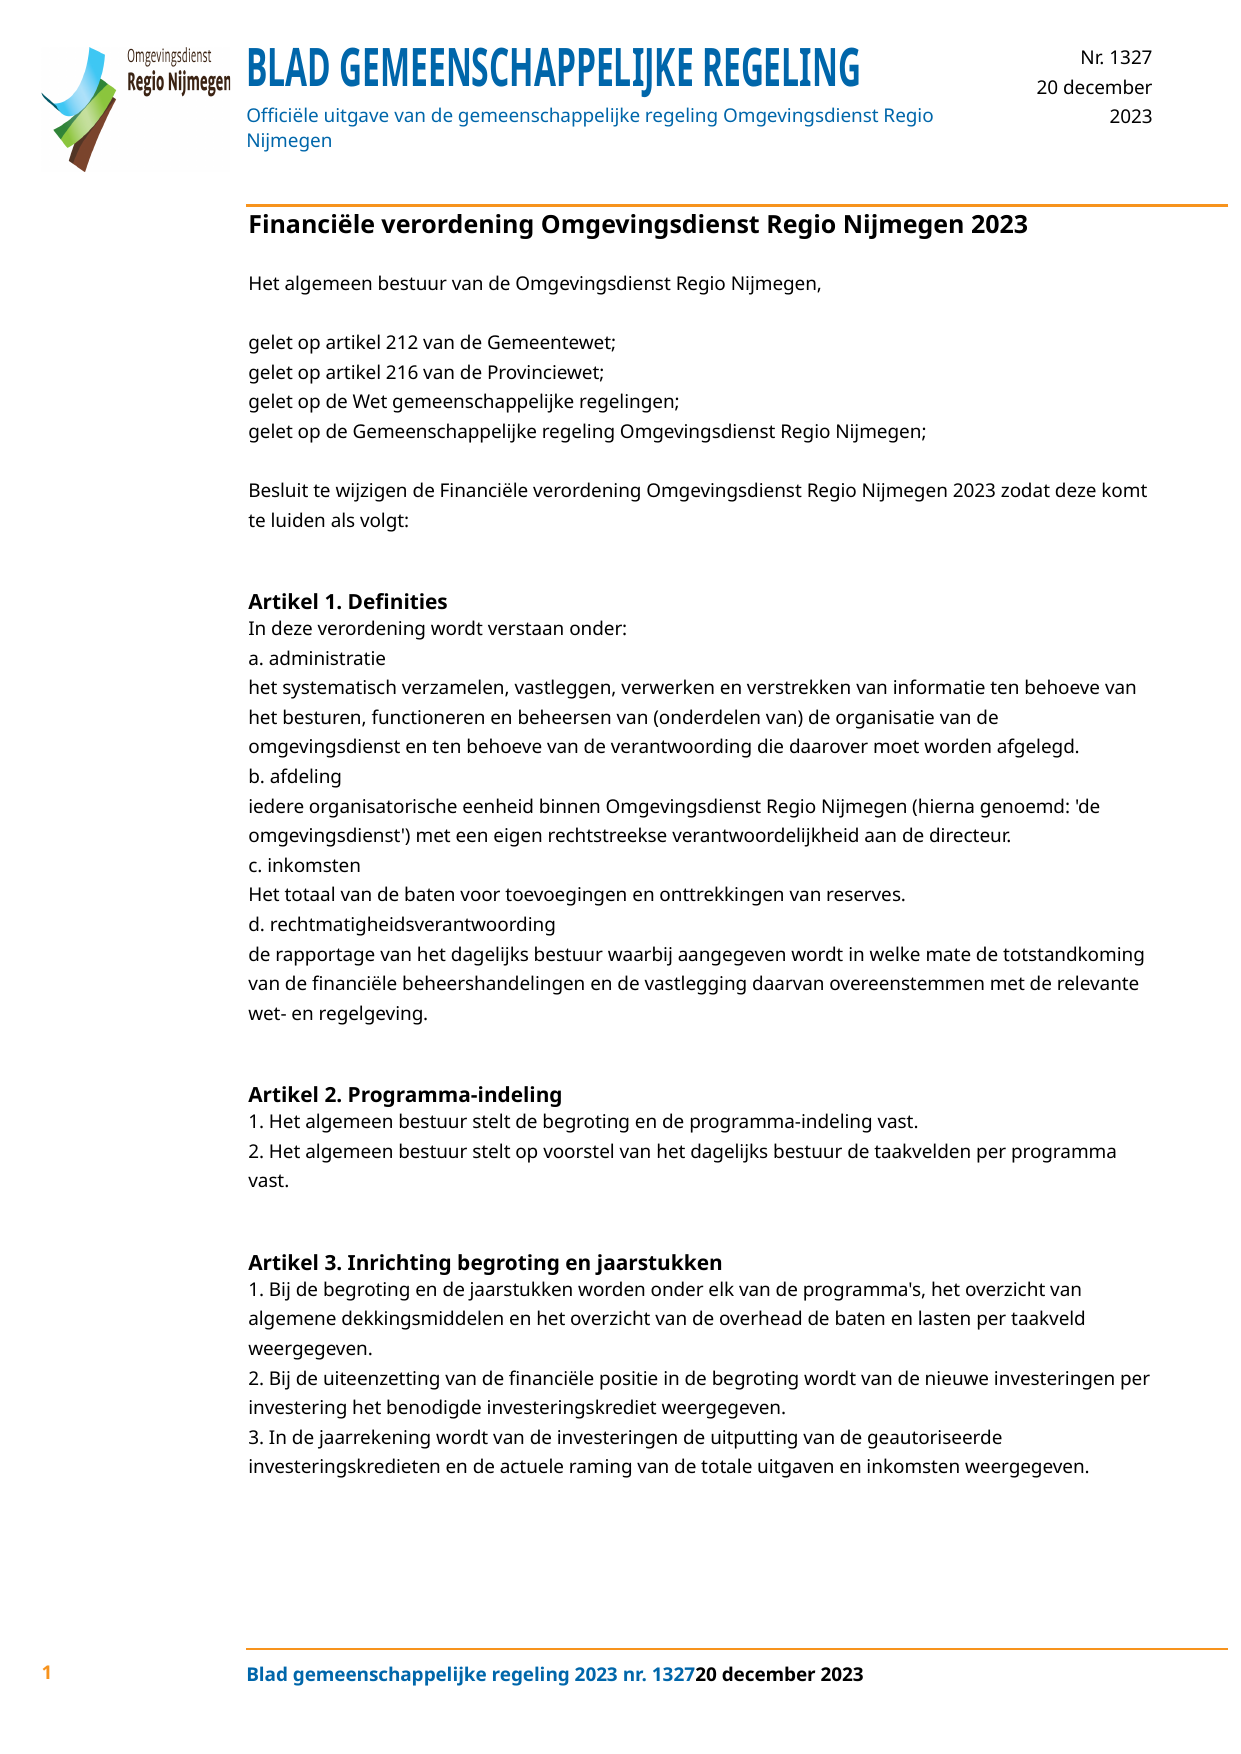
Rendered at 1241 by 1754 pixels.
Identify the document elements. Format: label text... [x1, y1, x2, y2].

text c. inkomsten [248, 852, 1152, 878]
picture [41, 47, 231, 172]
text Artikel 2. Programma-indeling [248, 1080, 1152, 1108]
text gelet op artikel 216 van de Provinciewet; [248, 359, 1152, 385]
text Het algemeen bestuur van de Omgevingsdienst Regio Nijmegen, [248, 270, 1152, 296]
text de rapportage van het dagelijks bestuur waarbij aangegeven wordt in welke mate de totstandkoming van de financiële beheershandelingen en de vastlegging daarvan overeenstemmen met de relevante wet- en regelgeving. [248, 941, 1152, 1026]
text Financiële verordening Omgevingsdienst Regio Nijmegen 2023 [248, 207, 1152, 241]
text gelet op de Wet gemeenschappelijke regelingen; [248, 389, 1152, 414]
text 2. Bij de uiteenzetting van de financiële positie in de begroting wordt van de nieuwe investeringen per investering het benodigde investeringskrediet weergegeven. [248, 1365, 1152, 1420]
text d. rechtmatigheidsverantwoording [248, 911, 1152, 937]
text 2. Het algemeen bestuur stelt op voorstel van het dagelijks bestuur de taakvelden per programma vast. [248, 1138, 1152, 1193]
text 3. In de jaarrekening wordt van de investeringen de uitputting van de geautoriseerde investeringskredieten en de actuele raming van de totale uitgaven en inkomsten weergegeven. [248, 1424, 1152, 1479]
text iedere organisatorische eenheid binnen Omgevingsdienst Regio Nijmegen (hierna genoemd: 'de omgevingsdienst') met een eigen rechtstreekse verantwoordelijkheid aan de directeur. [248, 793, 1152, 848]
text 1. Het algemeen bestuur stelt de begroting en de programma-indeling vast. [248, 1108, 1152, 1134]
text In deze verordening wordt verstaan onder: [248, 615, 1152, 641]
text gelet op de Gemeenschappelijke regeling Omgevingsdienst Regio Nijmegen; [248, 418, 1152, 444]
text 1. Bij de begroting en de jaarstukken worden onder elk van de programma's, het overzicht van algemene dekkingsmiddelen en het overzicht van de overhead de baten en lasten per taakveld weergegeven. [248, 1276, 1152, 1361]
text het systematisch verzamelen, vastleggen, verwerken en verstrekken van informatie ten behoeve van het besturen, functioneren en beheersen van (onderdelen van) de organisatie van de omgevingsdienst en ten behoeve van de verantwoording die daarover moet worden afgelegd. [248, 674, 1152, 759]
text Artikel 1. Definities [248, 587, 1152, 615]
text gelet op artikel 212 van de Gemeentewet; [248, 329, 1152, 355]
text b. afdeling [248, 763, 1152, 789]
text Besluit te wijzigen de Financiële verordening Omgevingsdienst Regio Nijmegen 2023 zodat deze komt te luiden als volgt: [248, 477, 1152, 533]
text Artikel 3. Inrichting begroting en jaarstukken [248, 1248, 1152, 1276]
text Het totaal van de baten voor toevoegingen en onttrekkingen van reserves. [248, 882, 1152, 907]
text a. administratie [248, 645, 1152, 671]
